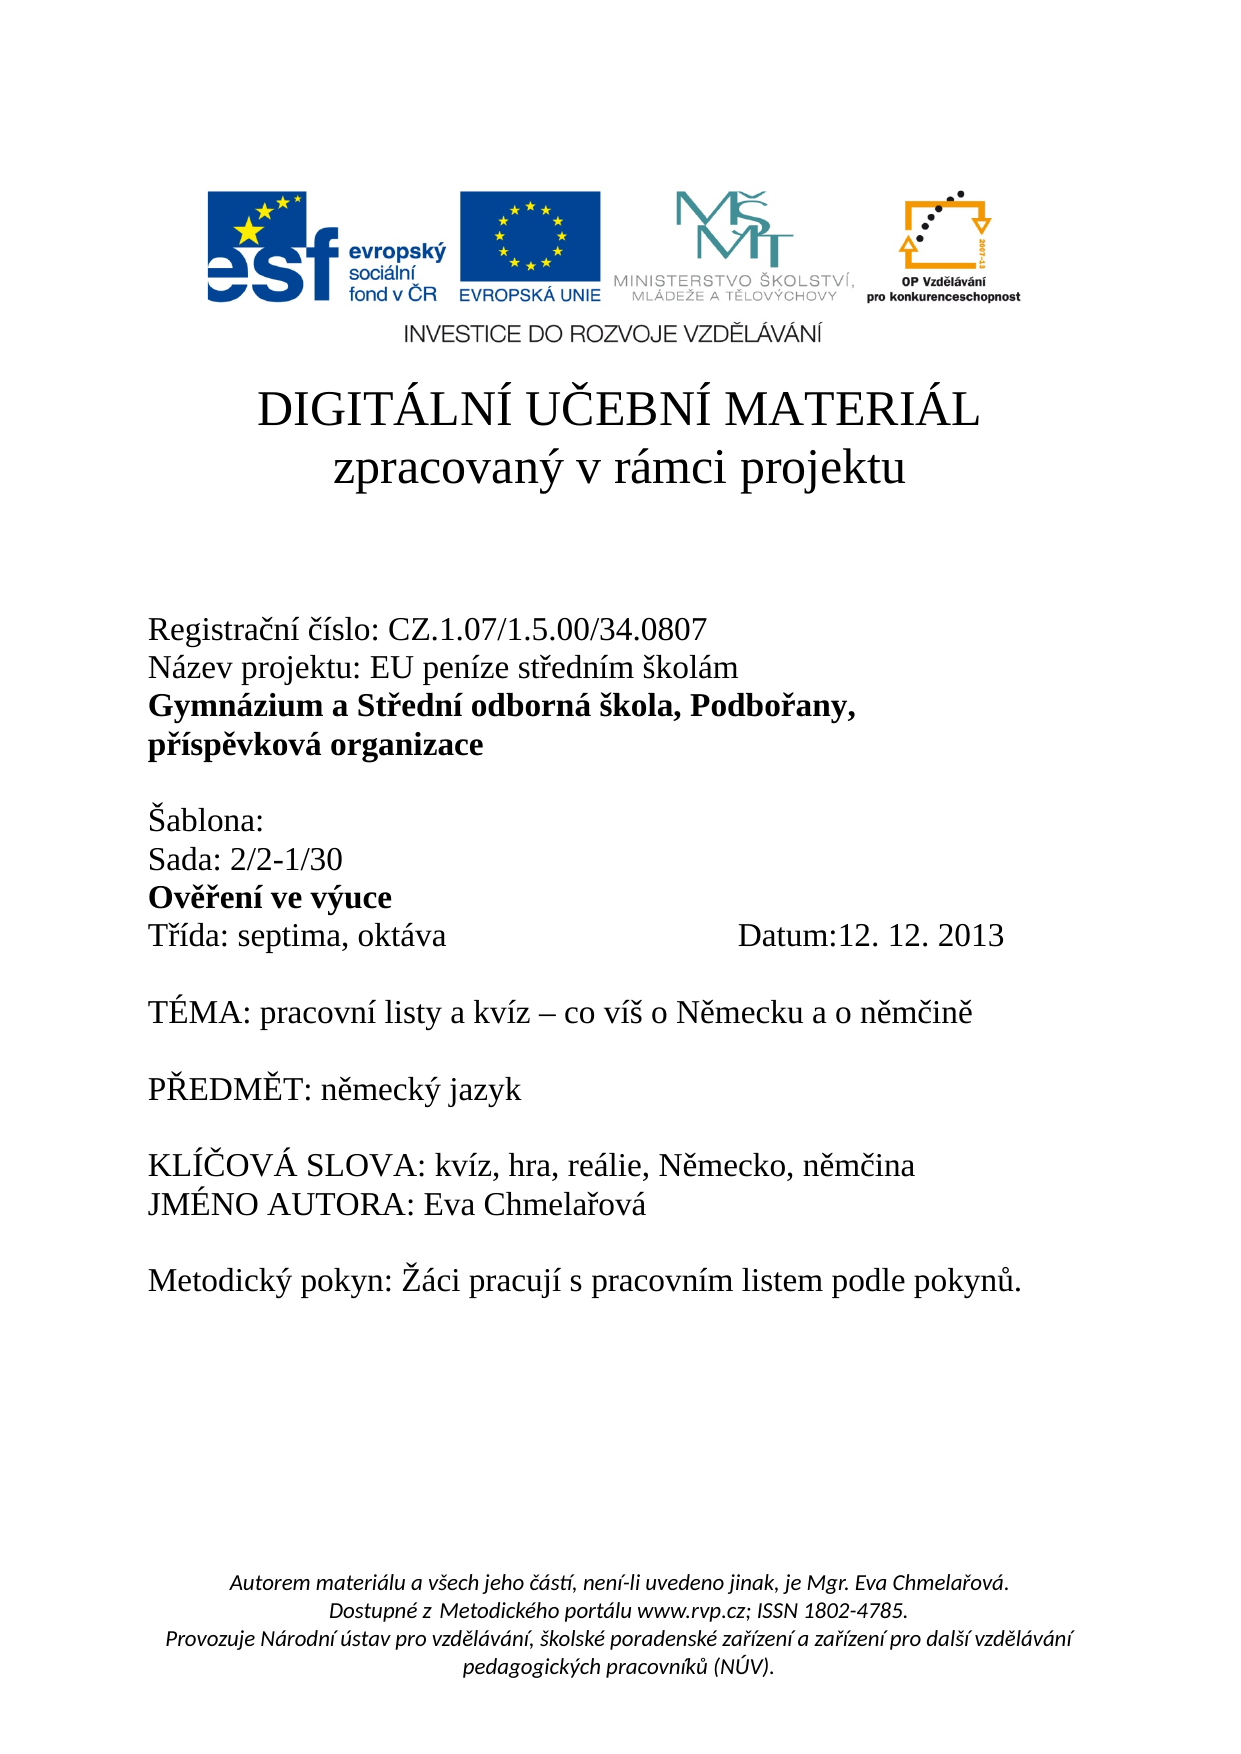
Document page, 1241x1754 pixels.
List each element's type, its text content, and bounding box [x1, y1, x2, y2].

text Gymnázium a Střední odborná škola, Podbořany, [148, 686, 1093, 724]
text JMÉNO AUTORA: Eva Chmelařová [148, 1184, 1093, 1222]
text PŘEDMĚT: německý jazyk [148, 1069, 1093, 1107]
text Sada: 2/2-1/30 [148, 839, 1093, 877]
text Ověření ve výuce [148, 877, 1093, 916]
text DIGITÁLNÍ UČEBNÍ MATERIÁL zpracovaný v rámci projektu [148, 148, 1093, 494]
text KLÍČOVÁ SLOVA: kvíz, hra, reálie, Německo, němčina [148, 1146, 1093, 1184]
picture [165, 156, 1076, 370]
text Metodický pokyn: Žáci pracují s pracovním listem podle pokynů. [148, 1261, 1093, 1299]
text Registrační číslo: CZ.1.07/1.5.00/34.0807 [148, 609, 1093, 647]
text TÉMA: pracovní listy a kvíz – co víš o Německu a o němčině [148, 992, 1093, 1031]
text příspěvková organizace [148, 724, 1093, 762]
text Třída: septima, oktáva Datum:12. 12. 2013 [148, 916, 1093, 954]
text Název projektu: EU peníze středním školám [148, 647, 1093, 686]
text Šablona: [148, 801, 1093, 839]
